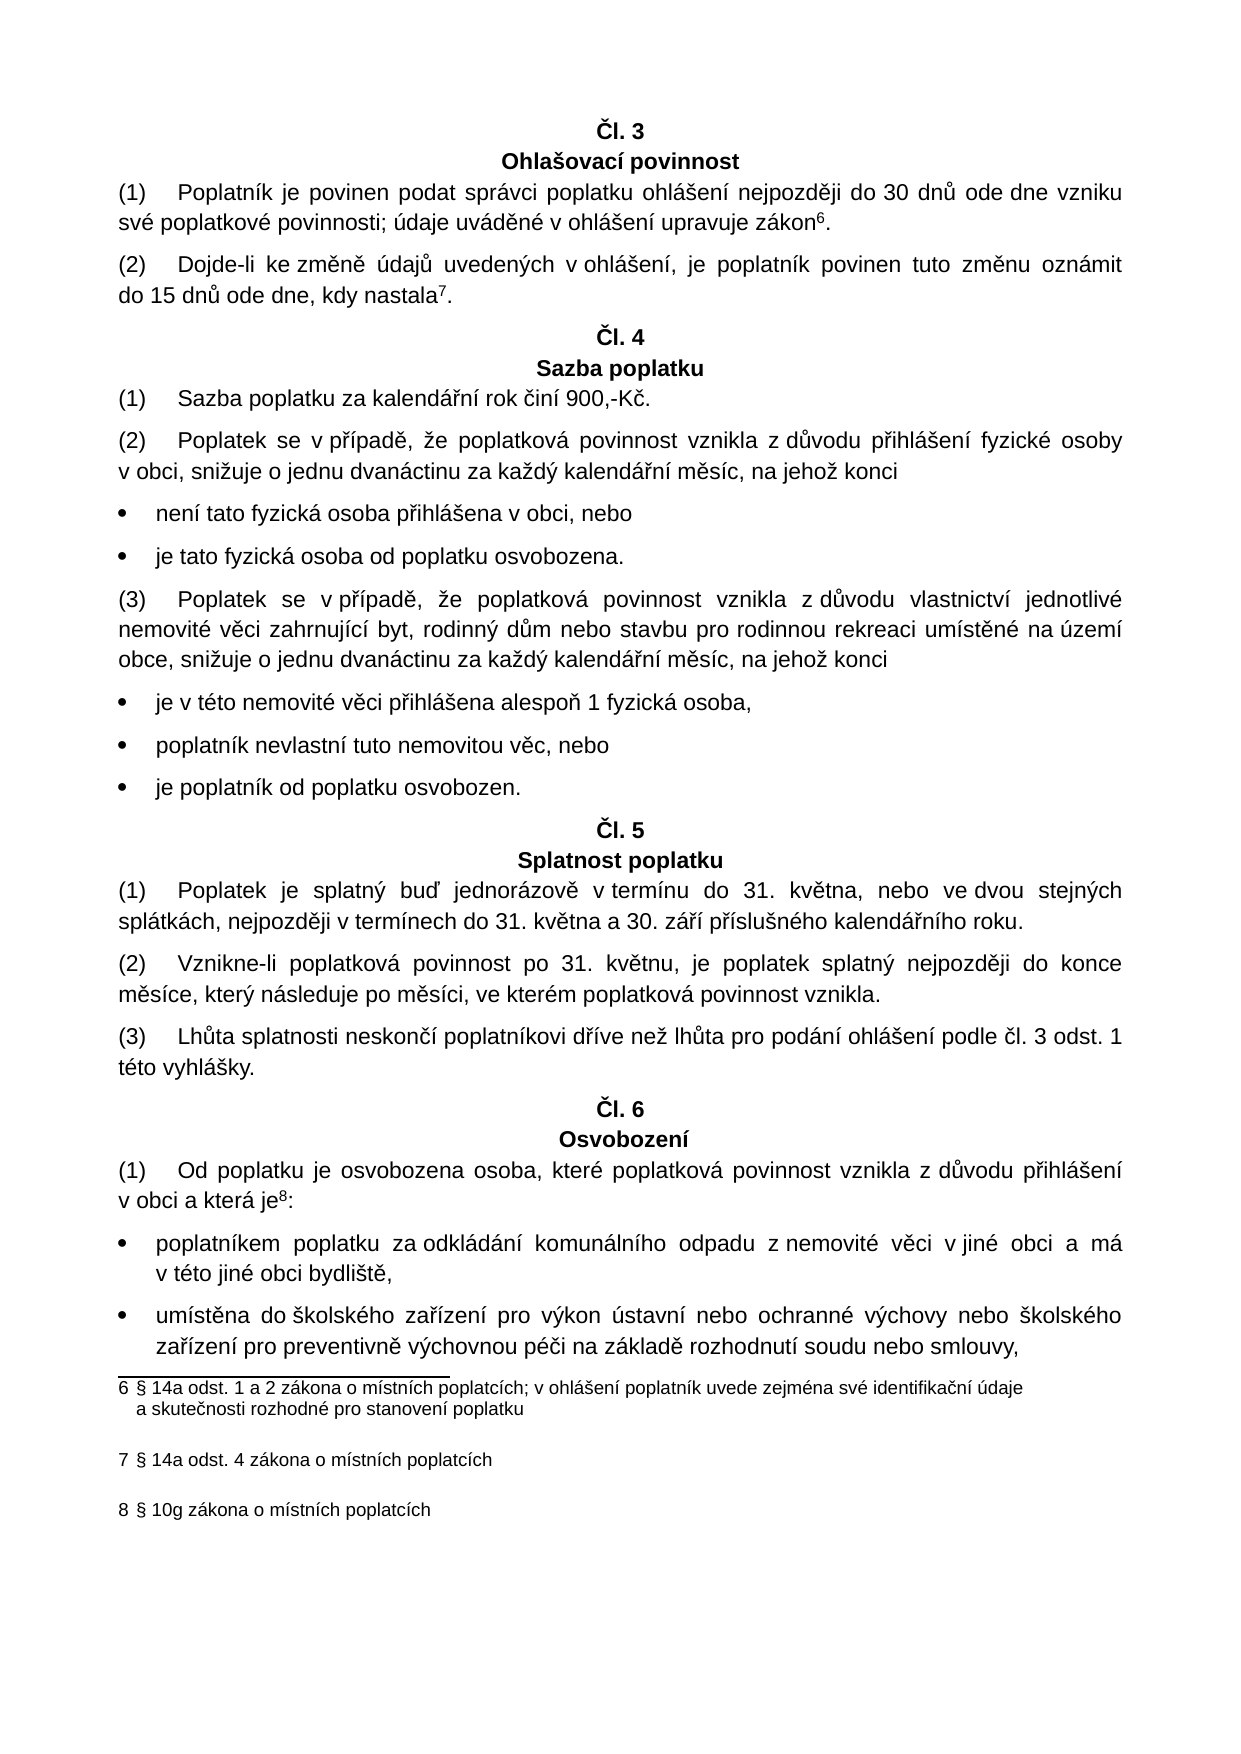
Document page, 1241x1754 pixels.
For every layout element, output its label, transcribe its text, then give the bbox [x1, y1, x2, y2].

subtitle Čl. 3 Ohlašovací povinnost [118, 118, 1122, 175]
list Vznikne-li poplatková povinnost po 31. květnu, je poplatek splatný nejpozději do konce měsíce, který následuje po měsíci, ve kterém poplatková povinnost vznikla. [118, 950, 1122, 1007]
list Poplatek se v případě, že poplatková povinnost vznikla z důvodu vlastnictví jednotlivé nemovité věci zahrnující byt, rodinný dům nebo stavbu pro rodinnou rekreaci umístěné na území obce, snižuje o jednu dvanáctinu za každý kalendářní měsíc, na jehož konci [118, 586, 1122, 673]
list Sazba poplatku za kalendářní rok činí 900,-Kč. [118, 385, 1122, 411]
list poplatník nevlastní tuto nemovitou věc, nebo [118, 732, 1122, 758]
subtitle Čl. 5 Splatnost poplatku [118, 817, 1122, 874]
list poplatníkem poplatku za odkládání komunálního odpadu z nemovité věci v jiné obci a má v této jiné obci bydliště, [118, 1229, 1122, 1286]
list Od poplatku je osvobozena osoba, které poplatková povinnost vznikla z důvodu přihlášení v obci a která je: [118, 1157, 1122, 1213]
list Poplatek se v případě, že poplatková povinnost vznikla z důvodu přihlášení fyzické osoby v obci, snižuje o jednu dvanáctinu za každý kalendářní měsíc, na jehož konci [118, 427, 1122, 484]
list § 10g zákona o místních poplatcích [118, 1499, 1122, 1520]
list není tato fyzická osoba přihlášena v obci, nebo [118, 500, 1122, 527]
list Lhůta splatnosti neskončí poplatníkovi dříve než lhůta pro podání ohlášení podle čl. 3 odst. 1 této vyhlášky. [118, 1023, 1122, 1080]
list umístěna do školského zařízení pro výkon ústavní nebo ochranné výchovy nebo školského zařízení pro preventivně výchovnou péči na základě rozhodnutí soudu nebo smlouvy, [118, 1302, 1122, 1359]
list je v této nemovité věci přihlášena alespoň 1 fyzická osoba, [118, 689, 1122, 715]
list Poplatník je povinen podat správci poplatku ohlášení nejpozději do 30 dnů ode dne vzniku své poplatkové povinnosti; údaje uváděné v ohlášení upravuje zákon. [118, 178, 1122, 235]
list § 14a odst. 4 zákona o místních poplatcích [118, 1448, 1122, 1470]
list je poplatník od poplatku osvobozen. [118, 774, 1122, 801]
list § 14a odst. 1 a 2 zákona o místních poplatcích; v ohlášení poplatník uvede zejména své identifikační údaje a skutečnosti rozhodné pro stanovení poplatku [118, 1377, 1122, 1420]
list je tato fyzická osoba od poplatku osvobozena. [118, 543, 1122, 569]
list Poplatek je splatný buď jednorázově v termínu do 31. května, nebo ve dvou stejných splátkách, nejpozději v termínech do 31. května a 30. září příslušného kalendářního roku. [118, 877, 1122, 934]
subtitle Čl. 4 Sazba poplatku [118, 324, 1122, 381]
list Dojde-li ke změně údajů uvedených v ohlášení, je poplatník povinen tuto změnu oznámit do 15 dnů ode dne, kdy nastala. [118, 251, 1122, 308]
subtitle Čl. 6 Osvobození [118, 1096, 1122, 1153]
